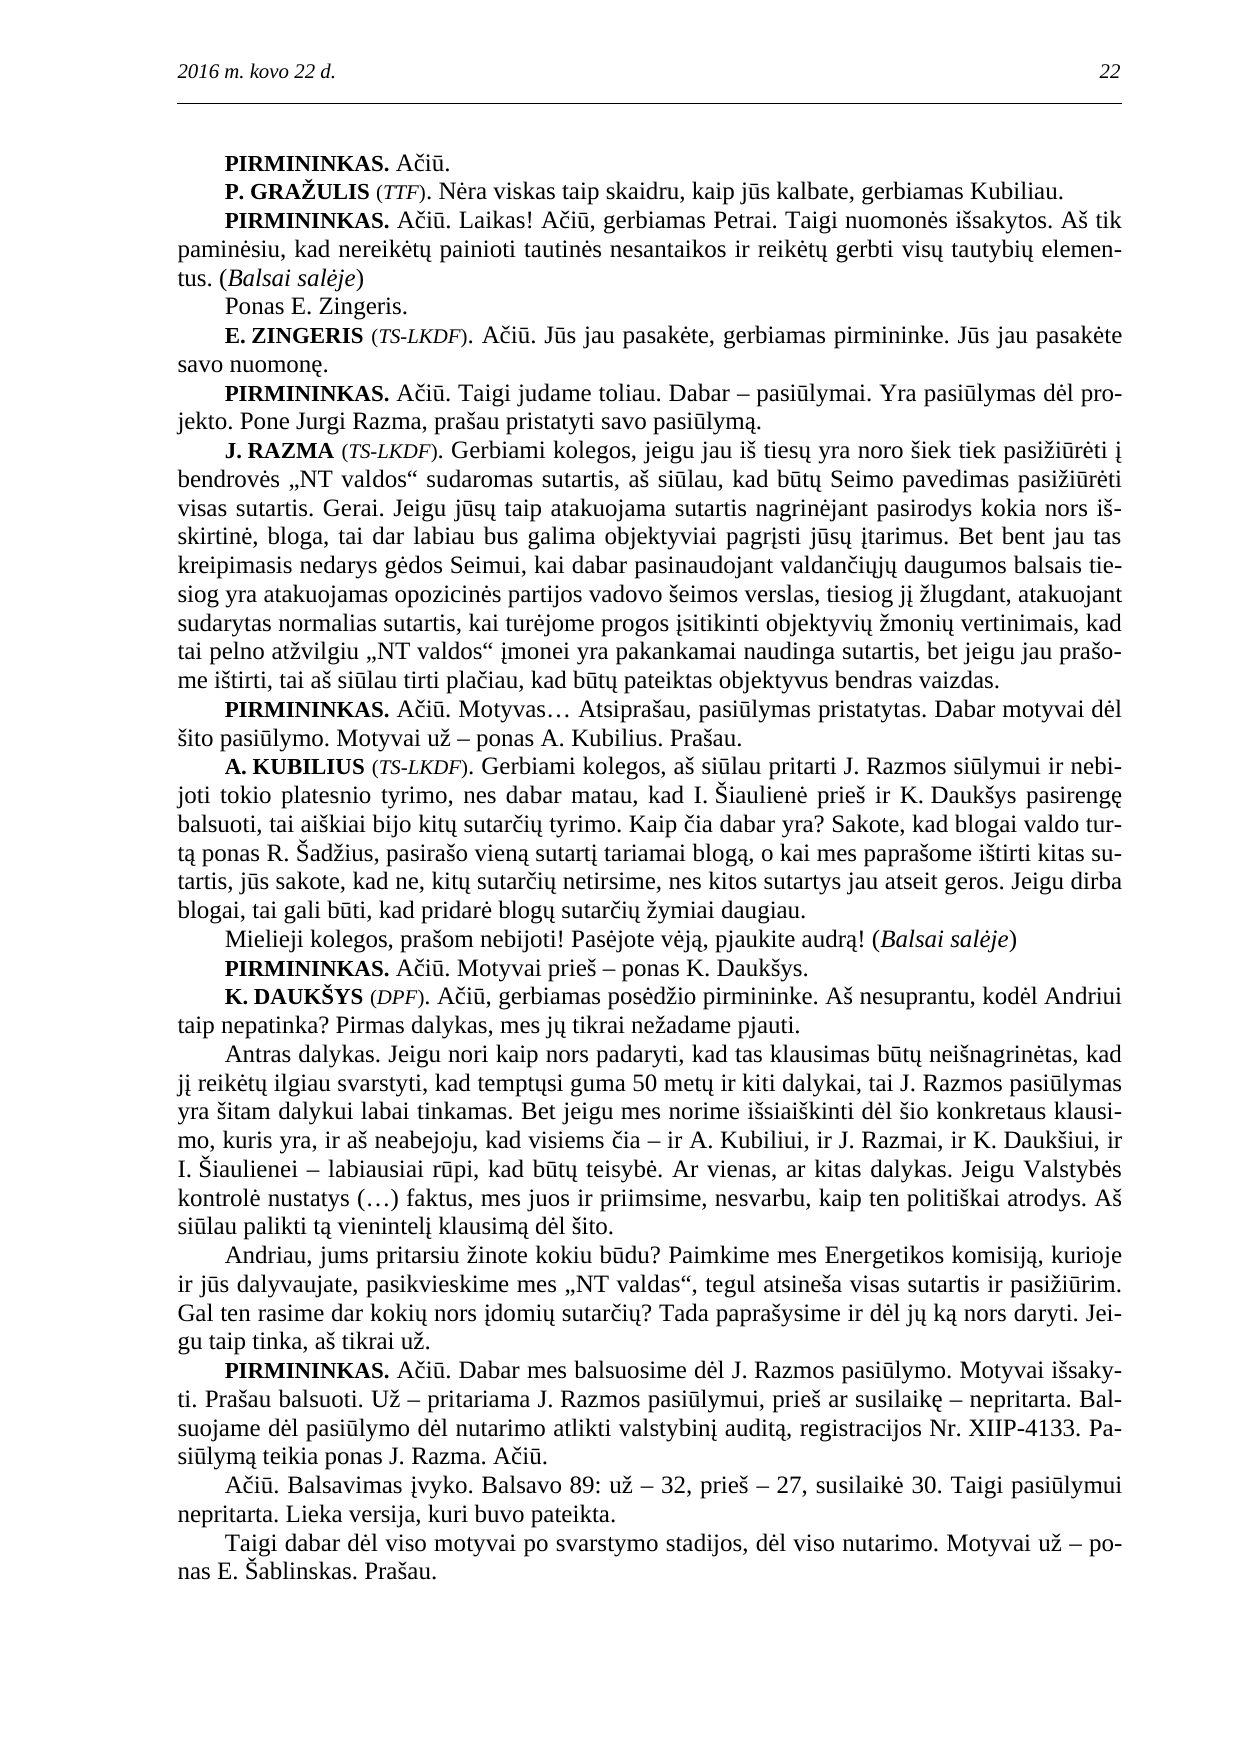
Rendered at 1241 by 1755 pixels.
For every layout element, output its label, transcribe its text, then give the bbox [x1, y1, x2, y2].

text Tai­gi da­bar dėl vi­so mo­ty­vai po svars­ty­mo sta­di­jos, dėl vi­so nu­ta­ri­mo. Mo­ty­vai už – po­nas E. Šab­lins­kas. Pra­šau. [177, 1528, 1122, 1585]
text PIRMININKAS. Ačiū. Lai­kas! Ačiū, ger­bia­mas Pet­rai. Tai­gi nuo­mo­nės iš­sa­ky­tos. Aš tik pa­mi­nė­siu, kad ne­rei­kė­tų pai­nio­ti tau­ti­nės ne­san­tai­kos ir rei­kė­tų gerb­ti vi­sų tau­ty­bių ele­men­tus. (Bal­sai sa­lė­je) [177, 205, 1122, 291]
text P. GRAŽULIS (TTF). Nė­ra vis­kas taip skaid­ru, kaip jūs kal­ba­te, ger­bia­mas Ku­bi­liau. [177, 176, 1122, 205]
text Mie­lie­ji ko­le­gos, pra­šom ne­bi­jo­ti! Pa­sė­jo­te vė­ją, pjau­ki­te aud­rą! (Bal­sai sa­lė­je) [177, 924, 1122, 953]
text A. KUBILIUS (TS-LKDF). Ger­bia­mi ko­le­gos, aš siū­lau pri­tar­ti J. Raz­mos siū­ly­mui ir ne­bi­jo­ti to­kio pla­tes­nio ty­ri­mo, nes da­bar ma­tau, kad I. Šiau­lie­nė prieš ir K. Dauk­šys pa­si­ren­gę bal­suo­ti, tai aiš­kiai bi­jo ki­tų su­tar­čių ty­ri­mo. Kaip čia da­bar yra? Sa­ko­te, kad blo­gai val­do tur­tą po­nas R. Ša­džius, pa­si­ra­šo vie­ną su­tar­tį ta­ria­mai blo­gą, o kai mes pa­pra­šo­me iš­tir­ti ki­tas su­tar­tis, jūs sa­ko­te, kad ne, ki­tų su­tar­čių ne­tir­si­me, nes ki­tos su­tar­tys jau at­seit ge­ros. Jei­gu dir­ba blo­gai, tai ga­li bū­ti, kad pri­da­rė blo­gų su­tar­čių žy­miai dau­giau. [177, 751, 1122, 924]
text PIRMININKAS. Ačiū. Mo­ty­vas… At­si­pra­šau, pa­siū­ly­mas pri­sta­ty­tas. Da­bar mo­ty­vai dėl ši­to pa­siū­ly­mo. Mo­ty­vai už – po­nas A. Ku­bi­lius. Pra­šau. [177, 694, 1122, 751]
text Ant­ras da­ly­kas. Jei­gu no­ri kaip nors pa­da­ry­ti, kad tas klau­si­mas bū­tų ne­iš­nag­ri­nė­tas, kad jį rei­kė­tų il­giau svars­ty­ti, kad temp­tų­si gu­ma 50 me­tų ir ki­ti da­ly­kai, tai J. Raz­mos pa­siū­ly­mas yra ši­tam da­ly­kui la­bai tin­ka­mas. Bet jei­gu mes no­ri­me iš­si­aiš­kin­ti dėl šio kon­kre­taus klau­si­mo, ku­ris yra, ir aš ne­abe­jo­ju, kad vi­siems čia – ir A. Ku­bi­liui, ir J. Raz­mai, ir K. Dauk­šiui, ir I. Šiau­lie­nei – la­biau­siai rū­pi, kad bū­tų tei­sy­bė. Ar vie­nas, ar ki­tas da­ly­kas. Jei­gu Vals­ty­bės kon­tro­lė nu­sta­tys (…) fak­tus, mes juos ir pri­im­si­me, ne­svar­bu, kaip ten po­li­tiš­kai at­ro­dys. Aš siū­lau pa­lik­ti tą vie­nin­te­lį klau­si­mą dėl ši­to. [177, 1039, 1122, 1240]
text J. RAZMA (TS-LKDF). Ger­bia­mi ko­le­gos, jei­gu jau iš tie­sų yra no­ro šiek tiek pa­si­žiū­rė­ti į ben­dro­vės „NT val­dos“ su­da­ro­mas su­tar­tis, aš siū­lau, kad bū­tų Sei­mo pa­ve­di­mas pa­si­žiū­rė­ti vi­sas su­tar­tis. Ge­rai. Jei­gu jū­sų taip ata­kuo­ja­ma su­tar­tis nag­ri­nė­jant pa­si­ro­dys ko­kia nors iš­skir­ti­nė, blo­ga, tai dar la­biau bus ga­li­ma ob­jek­ty­viai pa­grįs­ti jū­sų įta­ri­mus. Bet bent jau tas krei­pi­ma­sis ne­da­rys gė­dos Sei­mui, kai da­bar pa­si­nau­do­jant val­dan­čių­jų dau­gu­mos bal­sais tie­siog yra ata­kuo­ja­mas opo­zi­ci­nės par­ti­jos va­do­vo šei­mos ver­slas, tie­siog jį žlug­dant, ata­kuo­jant su­da­ry­tas nor­ma­lias su­tar­tis, kai tu­rė­jo­me pro­gos įsi­ti­kin­ti ob­jek­ty­vių žmo­nių ver­ti­ni­mais, kad tai pel­no at­žvil­giu „NT val­dos“ įmo­nei yra pa­kan­ka­mai nau­din­ga su­tar­tis, bet jei­gu jau pra­šo­me iš­tir­ti, tai aš siū­lau tir­ti pla­čiau, kad bū­tų pa­teik­tas ob­jek­ty­vus ben­dras vaiz­das. [177, 435, 1122, 694]
text Ačiū. Bal­sa­vi­mas įvy­ko. Bal­sa­vo 89: už – 32, prieš – 27, su­si­lai­kė 30. Tai­gi pa­siū­ly­mui ne­pri­tar­ta. Lie­ka ver­si­ja, ku­ri bu­vo pa­teik­ta. [177, 1470, 1122, 1528]
text Po­nas E. Zin­ge­ris. [177, 291, 1122, 320]
text PIRMININKAS. Ačiū. [177, 148, 1122, 176]
text K. DAUKŠYS (DPF). Ačiū, ger­bia­mas po­sė­džio pir­mi­nin­ke. Aš ne­su­pran­tu, ko­dėl An­driui taip ne­pa­tin­ka? Pir­mas da­ly­kas, mes jų tik­rai ne­ža­da­me pjau­ti. [177, 981, 1122, 1039]
text E. ZINGERIS (TS-LKDF). Ačiū. Jūs jau pa­sa­kė­te, ger­bia­mas pir­mi­nin­ke. Jūs jau pa­sa­kė­te sa­vo nuo­mo­nę. [177, 320, 1122, 378]
text An­driau, jums pri­tar­siu ži­no­te ko­kiu bū­du? Pa­im­ki­me mes Ener­ge­ti­kos ko­mi­si­ją, ku­rio­je ir jūs da­ly­vau­ja­te, pa­si­kvies­ki­me mes „NT val­das“, te­gul at­si­ne­ša vi­sas su­tar­tis ir pa­si­žiū­rim. Gal ten ra­si­me dar ko­kių nors įdo­mių su­tar­čių? Ta­da pa­pra­šy­si­me ir dėl jų ką nors da­ry­ti. Jei­gu taip tin­ka, aš tik­rai už. [177, 1240, 1122, 1355]
text PIRMININKAS. Ačiū. Da­bar mes bal­suo­si­me dėl J. Raz­mos pa­siū­ly­mo. Mo­ty­vai iš­sa­ky­ti. Pra­šau bal­suo­ti. Už – pri­ta­ria­ma J. Raz­mos pa­siū­ly­mui, prieš ar su­si­lai­kę – ne­pri­tar­ta. Bal­suo­ja­me dėl pa­siū­ly­mo dėl nu­ta­ri­mo at­lik­ti vals­ty­bi­nį au­di­tą, re­gist­ra­ci­jos Nr. XIIP-4133. Pa­siū­ly­mą tei­kia po­nas J. Raz­ma. Ačiū. [177, 1355, 1122, 1470]
text PIRMININKAS. Ačiū. Mo­ty­vai prieš – po­nas K. Dauk­šys. [177, 953, 1122, 981]
text PIRMININKAS. Ačiū. Tai­gi ju­da­me to­liau. Da­bar – pa­siū­ly­mai. Yra pa­siū­ly­mas dėl pro­jek­to. Po­ne Jur­gi Raz­ma, pra­šau pri­sta­ty­ti sa­vo pa­siū­ly­mą. [177, 378, 1122, 435]
